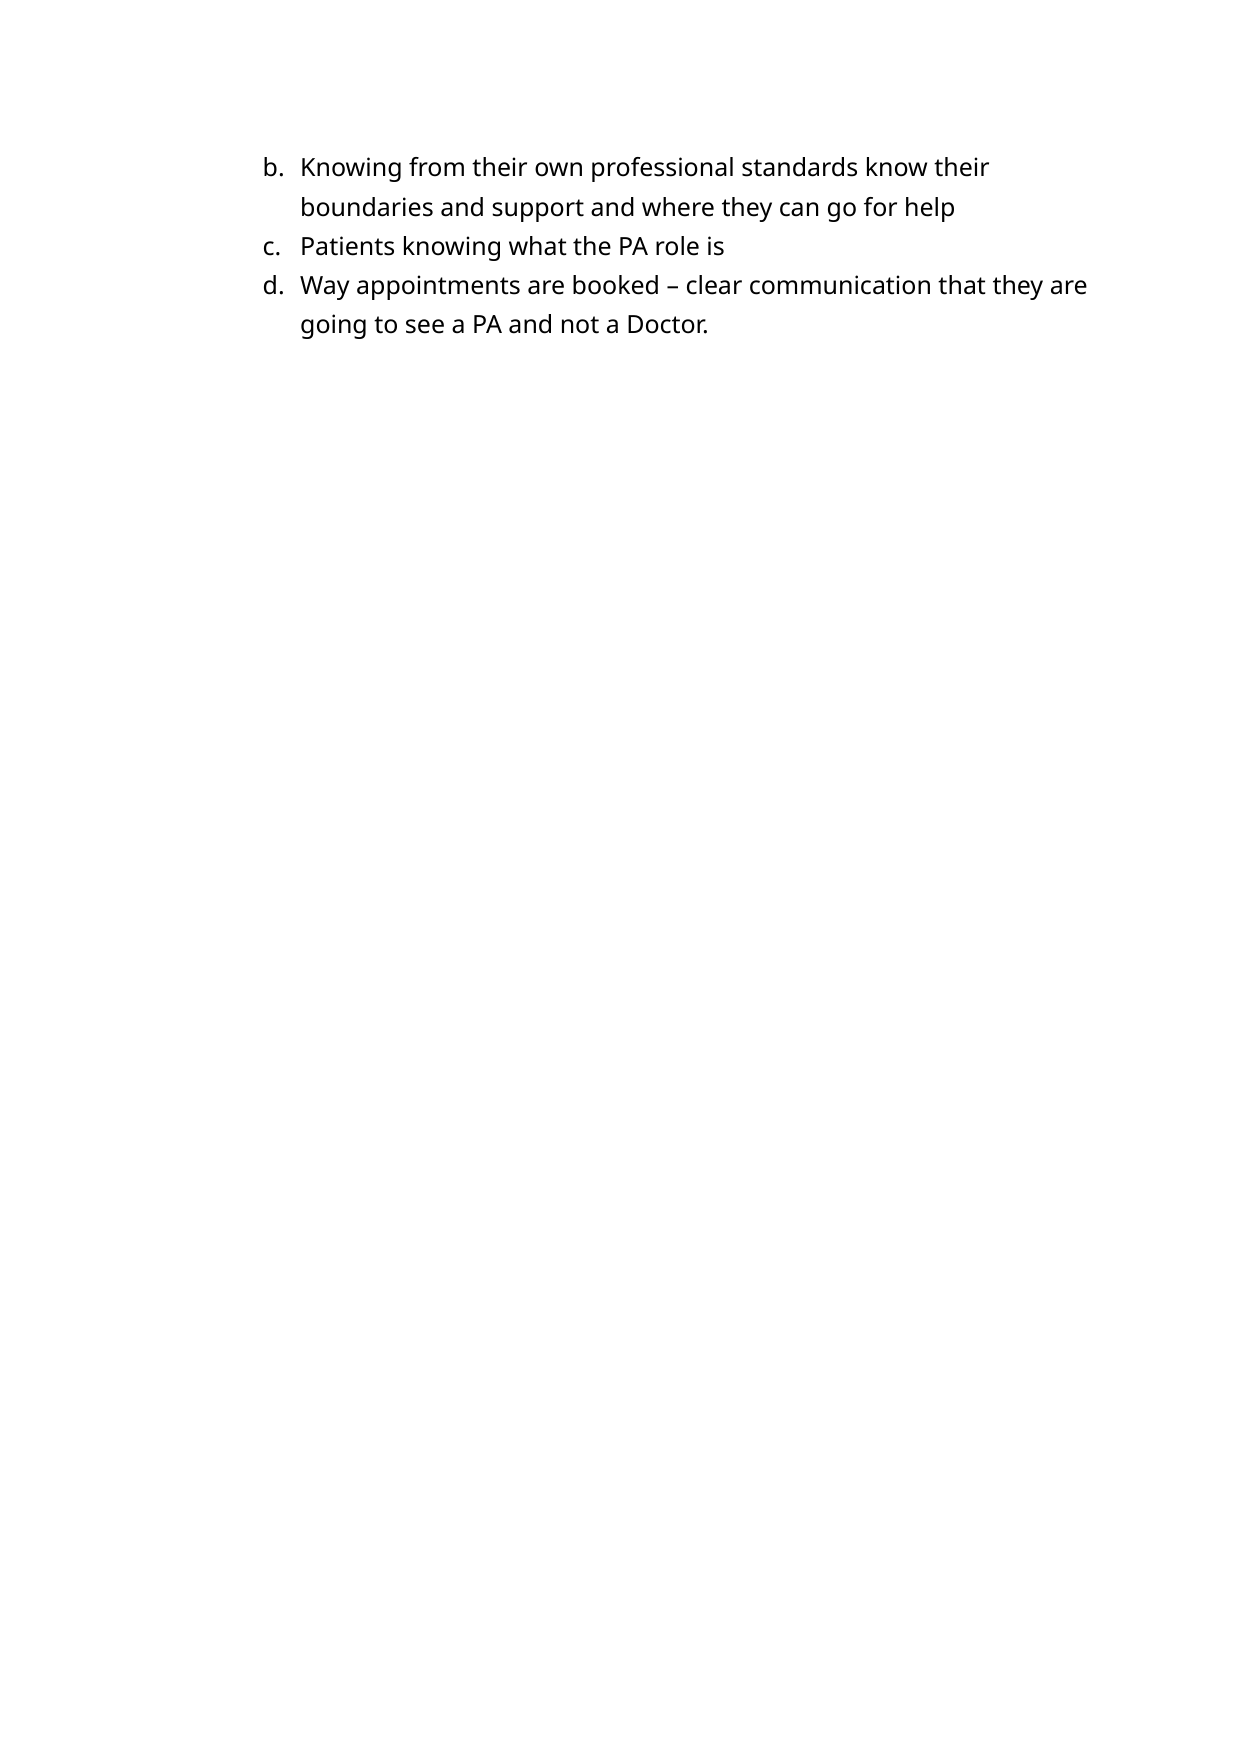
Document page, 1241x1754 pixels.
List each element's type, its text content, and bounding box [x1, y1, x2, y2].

list Way appointments are booked – clear communication that they are going to see a PA and not a Doctor. [262, 267, 1090, 341]
list Patients knowing what the PA role is [262, 228, 1090, 262]
list Knowing from their own professional standards know their boundaries and support and where they can go for help [262, 150, 1090, 223]
